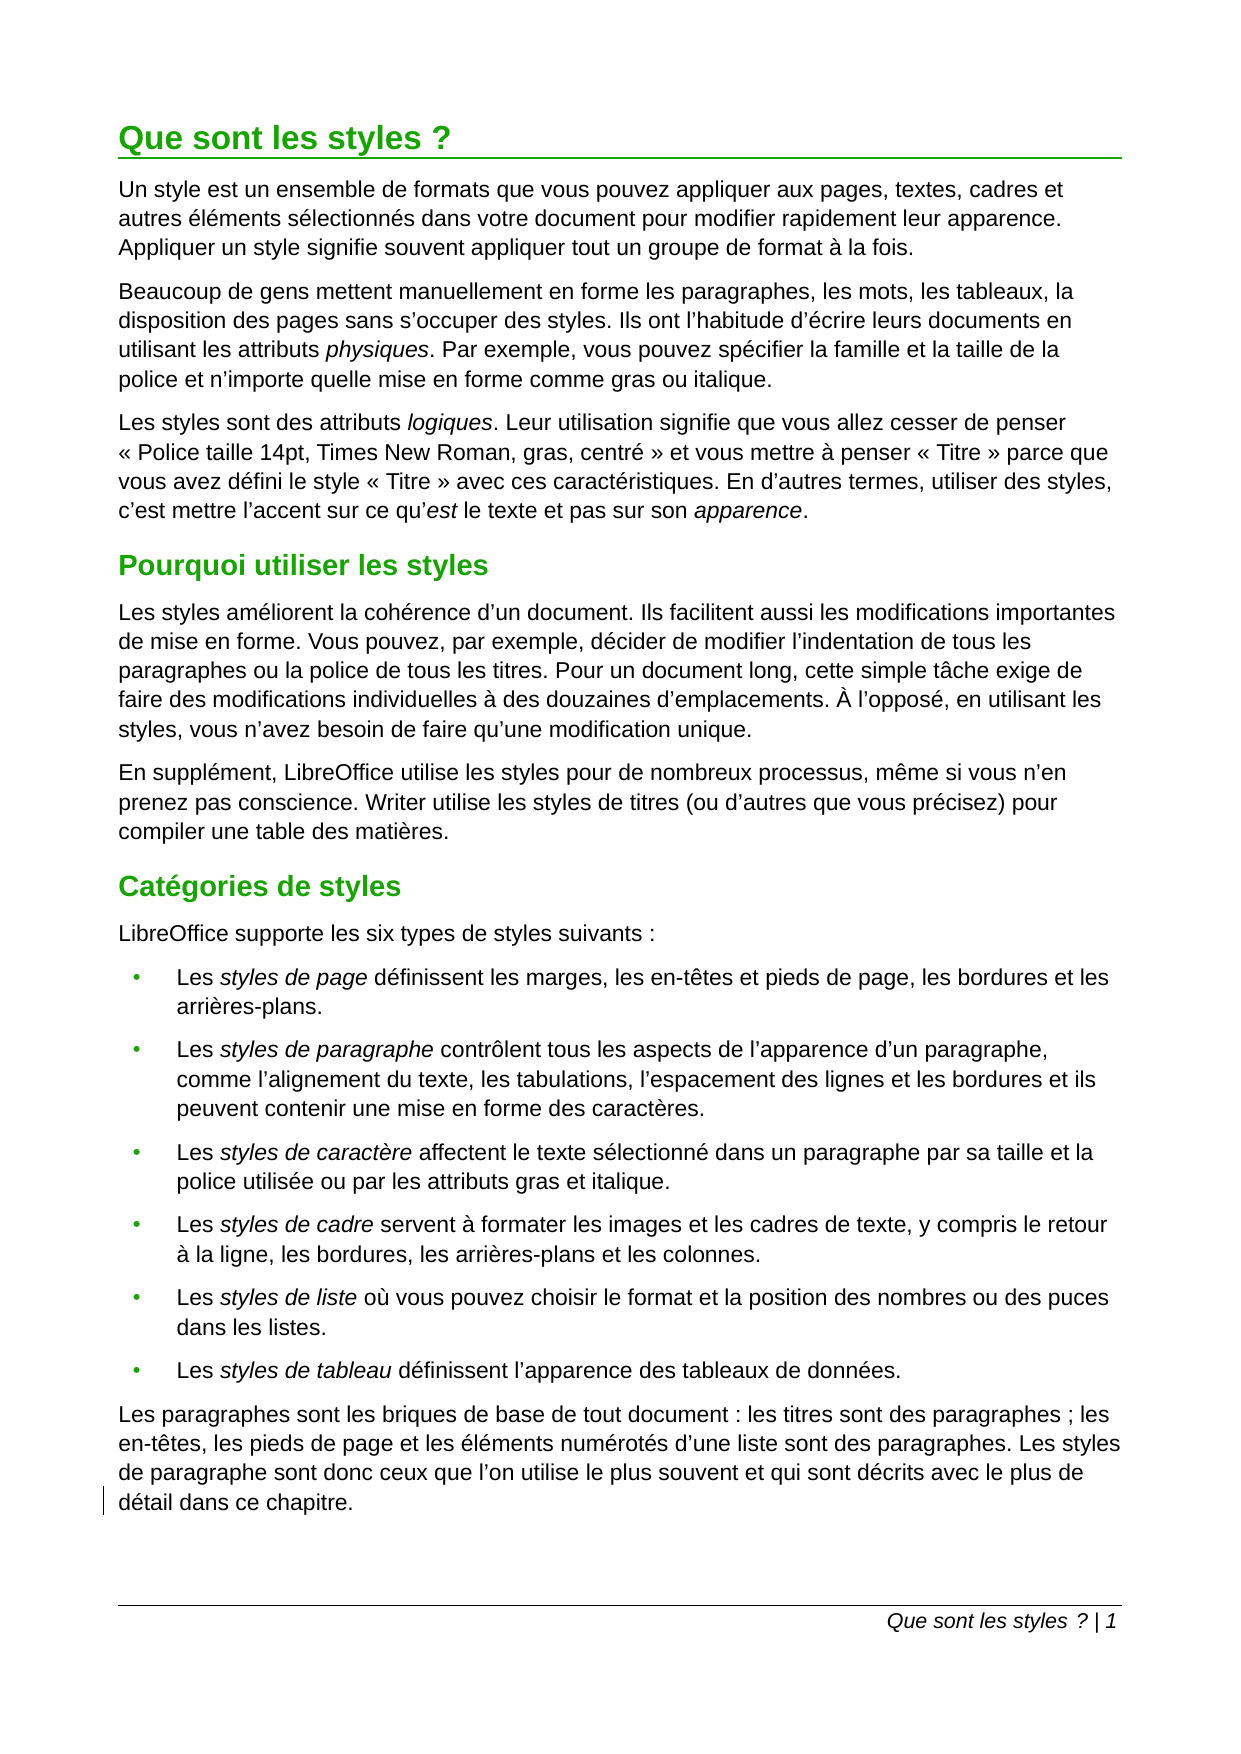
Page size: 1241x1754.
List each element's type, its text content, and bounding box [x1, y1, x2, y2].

text Beaucoup de gens mettent manuellement en forme les paragraphes, les mots, les tableaux, la disposition des pages sans s’occuper des styles. Ils ont l’habitude d’écrire leurs documents en utilisant les attributs physiques. Par exemple, vous pouvez spécifier la famille et la taille de la police et n’importe quelle mise en forme comme gras ou italique. [118, 275, 1122, 392]
text Les styles sont des attributs logiques. Leur utilisation signifie que vous allez cesser de penser « Police taille 14pt, Times New Roman, gras, centré » et vous mettre à penser « Titre » parce que vous avez défini le style « Titre » avec ces caractéristiques. En d’autres termes, utiliser des styles, c’est mettre l’accent sur ce qu’est le texte et pas sur son apparence. [118, 407, 1122, 523]
text Les styles améliorent la cohérence d’un document. Ils facilitent aussi les modifications importantes de mise en forme. Vous pouvez, par exemple, décider de modifier l’indentation de tous les paragraphes ou la police de tous les titres. Pour un document long, cette simple tâche exige de faire des modifications individuelles à des douzaines d’emplacements. À l’opposé, en utilisant les styles, vous n’avez besoin de faire qu’une modification unique. [118, 596, 1122, 742]
list Les styles de liste où vous pouvez choisir le format et la position des nombres ou des puces dans les listes. [133, 1282, 1122, 1340]
subtitle Pourquoi utiliser les styles [118, 552, 1122, 582]
text Un style est un ensemble de formats que vous pouvez appliquer aux pages, textes, cadres et autres éléments sélectionnés dans votre document pour modifier rapidement leur apparence. Appliquer un style signifie souvent appliquer tout un groupe de format à la fois. [118, 173, 1122, 261]
list Les styles de cadre servent à formater les images et les cadres de texte, y compris le retour à la ligne, les bordures, les arrières-plans et les colonnes. [133, 1209, 1122, 1267]
text Les paragraphes sont les briques de base de tout document : les titres sont des paragraphes ; les en-têtes, les pieds de page et les éléments numérotés d’une liste sont des paragraphes. Les styles de paragraphe sont donc ceux que l’on utilise le plus souvent et qui sont décrits avec le plus de détail dans ce chapitre. [118, 1398, 1122, 1515]
list Les styles de caractère affectent le texte sélectionné dans un paragraphe par sa taille et la police utilisée ou par les attributs gras et italique. [133, 1136, 1122, 1194]
text LibreOffice supporte les six types de styles suivants : [118, 917, 1122, 946]
subtitle Catégories de styles [118, 873, 1122, 902]
subtitle Que sont les styles ? [118, 118, 1122, 157]
list Les styles de paragraphe contrôlent tous les aspects de l’apparence d’un paragraphe, comme l’alignement du texte, les tabulations, l’espacement des lignes et les bordures et ils peuvent contenir une mise en forme des caractères. [133, 1034, 1122, 1121]
list Les styles de page définissent les marges, les en-têtes et pieds de page, les bordures et les arrières-plans. [133, 961, 1122, 1019]
text En supplément, LibreOffice utilise les styles pour de nombreux processus, même si vous n’en prenez pas conscience. Writer utilise les styles de titres (ou d’autres que vous précisez) pour compiler une table des matières. [118, 757, 1122, 844]
list Les styles de tableau définissent l’apparence des tableaux de données. [133, 1354, 1122, 1384]
